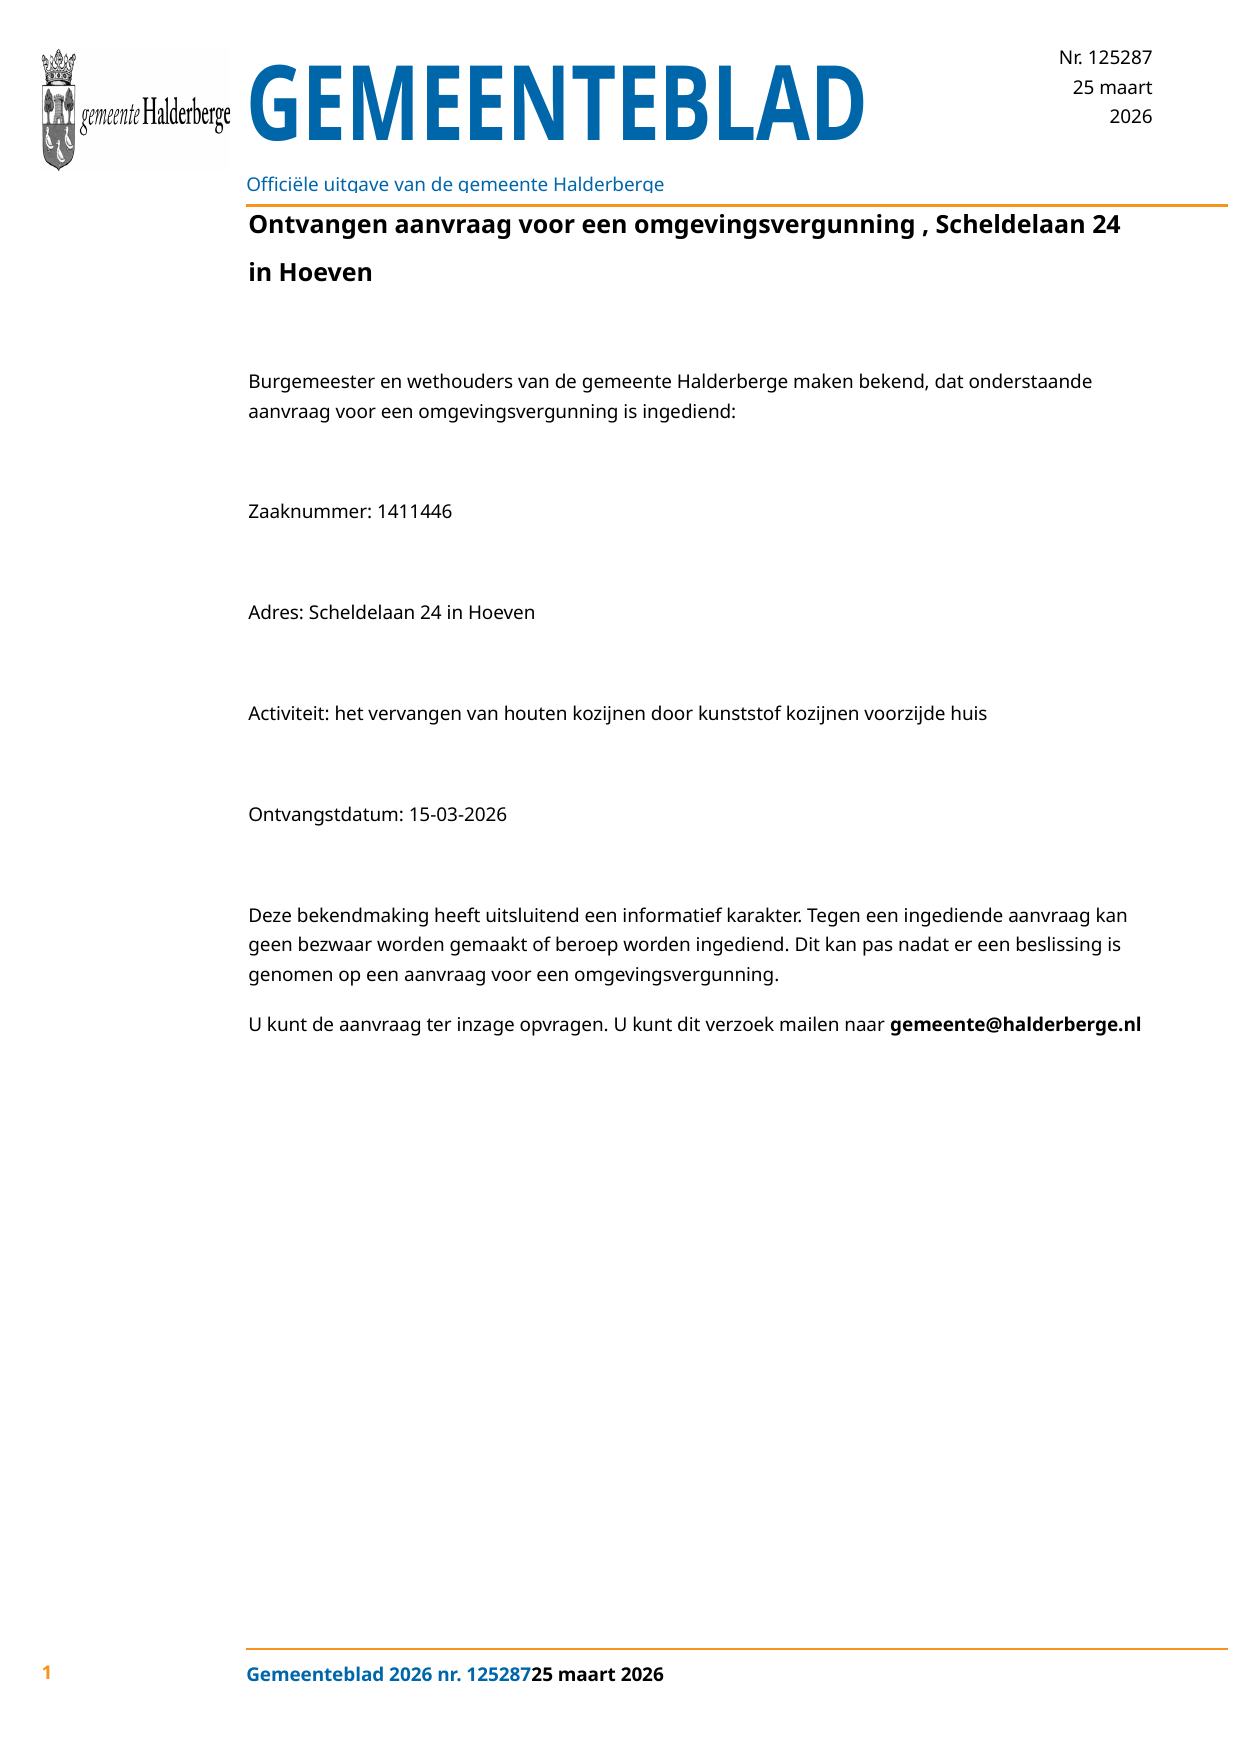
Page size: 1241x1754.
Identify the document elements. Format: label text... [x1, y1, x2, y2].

text Ontvangen aanvraag voor een omgevingsvergunning , Scheldelaan 24 in Hoeven [248, 207, 1152, 288]
picture [41, 47, 231, 172]
text Activiteit: het vervangen van houten kozijnen door kunststof kozijnen voorzijde huis [248, 700, 1152, 726]
text Ontvangstdatum: 15-03-2026 [248, 801, 1152, 827]
text U kunt de aanvraag ter inzage opvragen. U kunt dit verzoek mailen naar gemeente@halderberge.nl [248, 1012, 1152, 1037]
text Burgemeester en wethouders van de gemeente Halderberge maken bekend, dat onderstaande aanvraag voor een omgevingsvergunning is ingediend: [248, 368, 1152, 424]
text Zaaknummer: 1411446 [248, 499, 1152, 524]
text Deze bekendmaking heeft uitsluitend een informatief karakter. Tegen een ingediende aanvraag kan geen bezwaar worden gemaakt of beroep worden ingediend. Dit kan pas nadat er een beslissing is genomen op een aanvraag voor een omgevingsvergunning. [248, 902, 1152, 987]
text Adres: Scheldelaan 24 in Hoeven [248, 599, 1152, 625]
